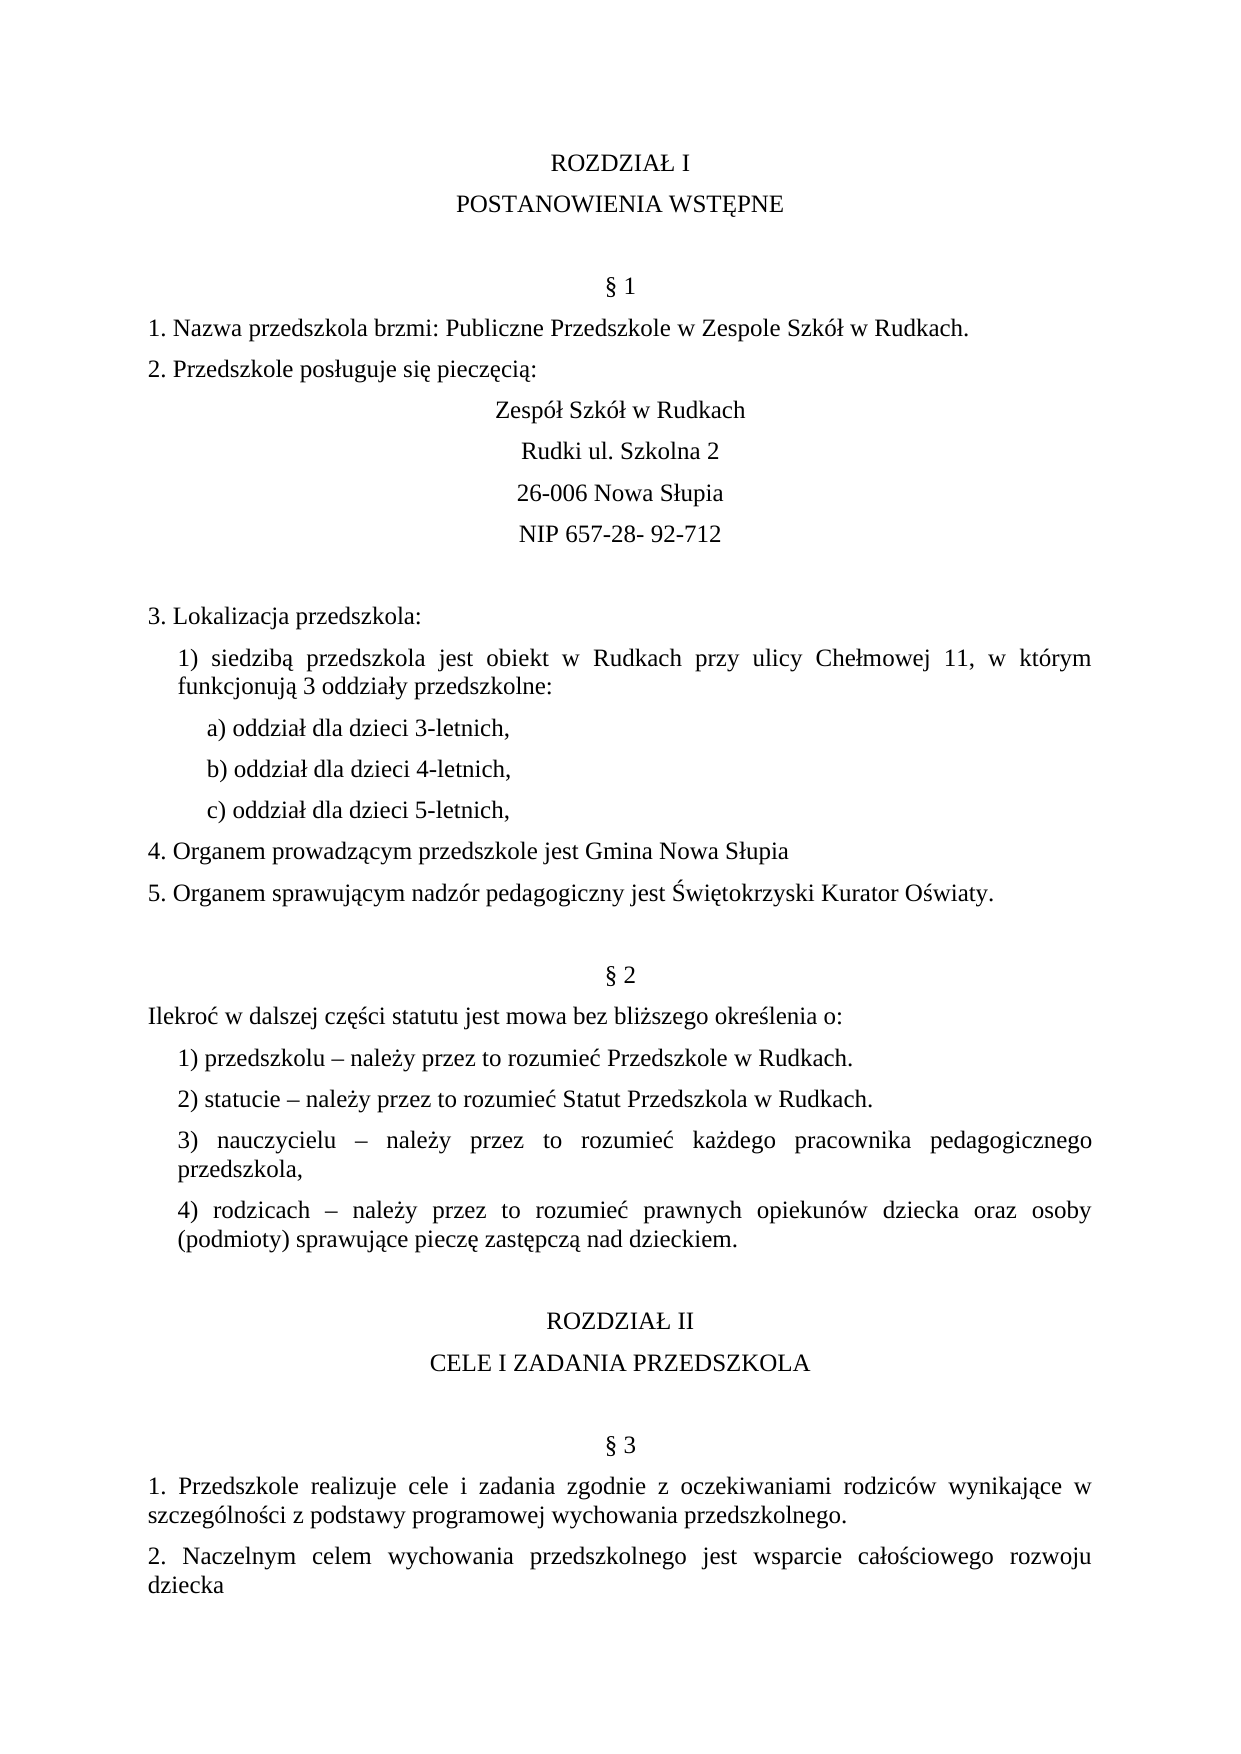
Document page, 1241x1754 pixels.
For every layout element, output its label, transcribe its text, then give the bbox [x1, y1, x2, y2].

text 3) nauczycielu – należy przez to rozumieć każdego pracownika pedagogicznego przedszkola, [177, 1125, 1093, 1183]
list 2. Przedszkole posługuje się pieczęcią: [148, 354, 1093, 383]
text NIP 657-28- 92-712 [148, 519, 1093, 548]
text § 1 [148, 271, 1093, 300]
text POSTANOWIENIA WSTĘPNE [148, 189, 1093, 218]
text § 2 [148, 960, 1093, 989]
text § 3 [148, 1430, 1093, 1459]
list 3. Lokalizacja przedszkola: [148, 601, 1093, 630]
text 2) statucie – należy przez to rozumieć Statut Przedszkola w Rudkach. [177, 1084, 1093, 1113]
text CELE I ZADANIA PRZEDSZKOLA [148, 1348, 1093, 1376]
text 1. Nazwa przedszkola brzmi: Publiczne Przedszkole w Zespole Szkół w Rudkach. [148, 313, 1093, 341]
text ROZDZIAŁ II [148, 1306, 1093, 1335]
list 1) przedszkolu – należy przez to rozumieć Przedszkole w Rudkach. [177, 1043, 1093, 1071]
text Rudki ul. Szkolna 2 [148, 436, 1093, 465]
text 1) siedzibą przedszkola jest obiekt w Rudkach przy ulicy Chełmowej 11, w którym funkcjonują 3 oddziały przedszkolne: [177, 643, 1093, 700]
list 1. Przedszkole realizuje cele i zadania zgodnie z oczekiwaniami rodziców wynikające w szczególności z podstawy programowej wychowania przedszkolnego. [148, 1471, 1093, 1529]
text b) oddział dla dzieci 4-letnich, [207, 754, 1093, 783]
text Ilekroć w dalszej części statutu jest mowa bez bliższego określenia o: [148, 1001, 1093, 1030]
text 4) rodzicach – należy przez to rozumieć prawnych opiekunów dziecka oraz osoby (podmioty) sprawujące pieczę zastępczą nad dzieckiem. [177, 1195, 1093, 1253]
list 5. Organem sprawującym nadzór pedagogiczny jest Świętokrzyski Kurator Oświaty. [148, 878, 1093, 906]
list 4. Organem prowadzącym przedszkole jest Gmina Nowa Słupia [148, 836, 1093, 865]
list 2. Naczelnym celem wychowania przedszkolnego jest wsparcie całościowego rozwoju dziecka [148, 1541, 1093, 1599]
text c) oddział dla dzieci 5-letnich, [207, 795, 1093, 824]
text ROZDZIAŁ I [148, 148, 1093, 176]
text 26-006 Nowa Słupia [148, 478, 1093, 506]
text Zespół Szkół w Rudkach [148, 395, 1093, 424]
text a) oddział dla dzieci 3-letnich, [207, 713, 1093, 741]
